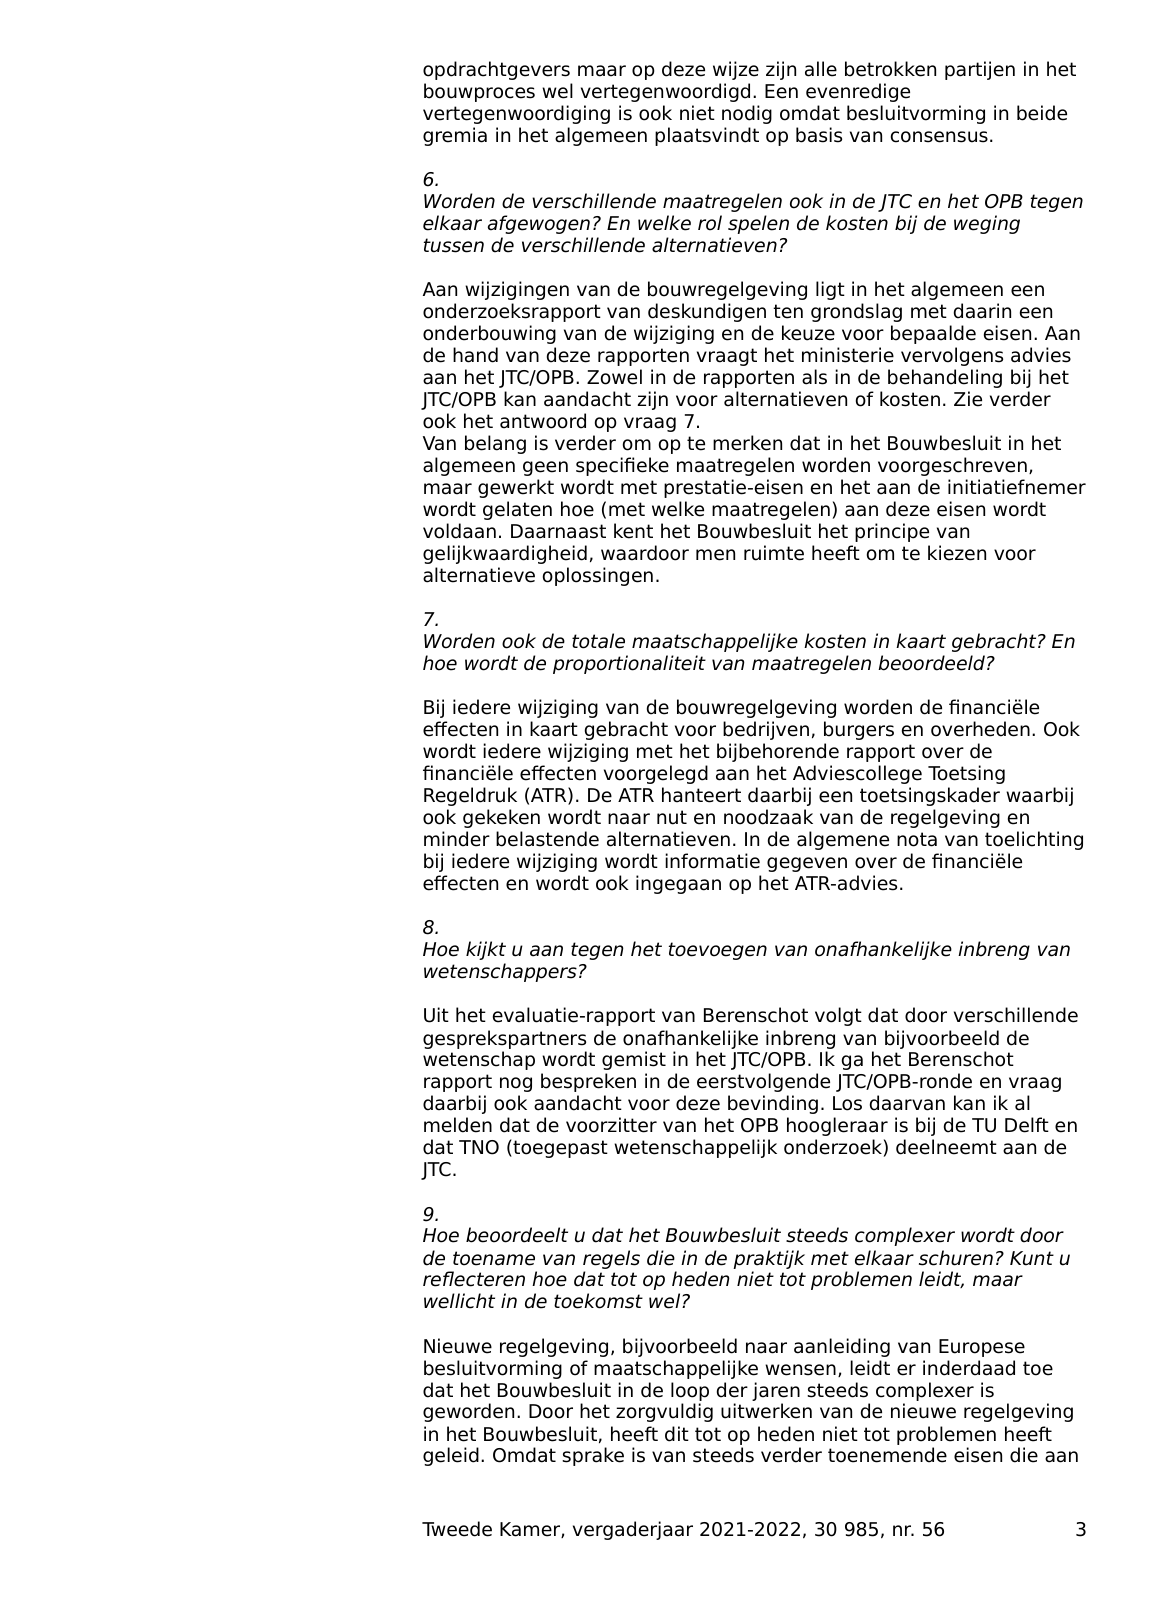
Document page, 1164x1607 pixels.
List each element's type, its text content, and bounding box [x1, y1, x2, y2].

text Nieuwe regelgeving, bijvoorbeeld naar aanleiding van Europese besluitvorming of maatschappelijke wensen, leidt er inderdaad toe dat het Bouwbesluit in de loop der jaren steeds complexer is geworden. Door het zorgvuldig uitwerken van de nieuwe regelgeving in het Bouwbesluit, heeft dit tot op heden niet tot problemen heeft geleid. Omdat sprake is van steeds verder toenemende eisen die aan [422, 1336, 1087, 1467]
text Hoe kijkt u aan tegen het toevoegen van onafhankelijke inbreng van wetenschappers? [422, 939, 1087, 983]
text 8. [422, 917, 1087, 939]
text Worden ook de totale maatschappelijke kosten in kaart gebracht? En hoe wordt de proportionaliteit van maatregelen beoordeeld? [422, 631, 1087, 675]
text Van belang is verder om op te merken dat in het Bouwbesluit in het algemeen geen specifieke maatregelen worden voorgeschreven, maar gewerkt wordt met prestatie-eisen en het aan de initiatiefnemer wordt gelaten hoe (met welke maatregelen) aan deze eisen wordt voldaan. Daarnaast kent het Bouwbesluit het principe van gelijkwaardigheid, waardoor men ruimte heeft om te kiezen voor alternatieve oplossingen. [422, 433, 1087, 587]
text 9. [422, 1203, 1087, 1225]
text opdrachtgevers maar op deze wijze zijn alle betrokken partijen in het bouwproces wel vertegenwoordigd. Een evenredige vertegenwoordiging is ook niet nodig omdat besluitvorming in beide gremia in het algemeen plaatsvindt op basis van consensus. [422, 59, 1087, 147]
text Hoe beoordeelt u dat het Bouwbesluit steeds complexer wordt door de toename van regels die in de praktijk met elkaar schuren? Kunt u reflecteren hoe dat tot op heden niet tot problemen leidt, maar wellicht in de toekomst wel? [422, 1225, 1087, 1313]
text 6. [422, 169, 1087, 191]
text 7. [422, 609, 1087, 631]
text Aan wijzigingen van de bouwregelgeving ligt in het algemeen een onderzoeksrapport van deskundigen ten grondslag met daarin een onderbouwing van de wijziging en de keuze voor bepaalde eisen. Aan de hand van deze rapporten vraagt het ministerie vervolgens advies aan het JTC/OPB. Zowel in de rapporten als in de behandeling bij het JTC/OPB kan aandacht zijn voor alternatieven of kosten. Zie verder ook het antwoord op vraag 7. [422, 279, 1087, 433]
text Uit het evaluatie-rapport van Berenschot volgt dat door verschillende gesprekspartners de onafhankelijke inbreng van bijvoorbeeld de wetenschap wordt gemist in het JTC/OPB. Ik ga het Berenschot rapport nog bespreken in de eerstvolgende JTC/OPB-ronde en vraag daarbij ook aandacht voor deze bevinding. Los daarvan kan ik al melden dat de voorzitter van het OPB hoogleraar is bij de TU Delft en dat TNO (toegepast wetenschappelijk onderzoek) deelneemt aan de JTC. [422, 1005, 1087, 1181]
text Bij iedere wijziging van de bouwregelgeving worden de financiële effecten in kaart gebracht voor bedrijven, burgers en overheden. Ook wordt iedere wijziging met het bijbehorende rapport over de financiële effecten voorgelegd aan het Adviescollege Toetsing Regeldruk (ATR). De ATR hanteert daarbij een toetsingskader waarbij ook gekeken wordt naar nut en noodzaak van de regelgeving en minder belastende alternatieven. In de algemene nota van toelichting bij iedere wijziging wordt informatie gegeven over de financiële effecten en wordt ook ingegaan op het ATR-advies. [422, 697, 1087, 895]
text Worden de verschillende maatregelen ook in de JTC en het OPB tegen elkaar afgewogen? En welke rol spelen de kosten bij de weging tussen de verschillende alternatieven? [422, 191, 1087, 257]
